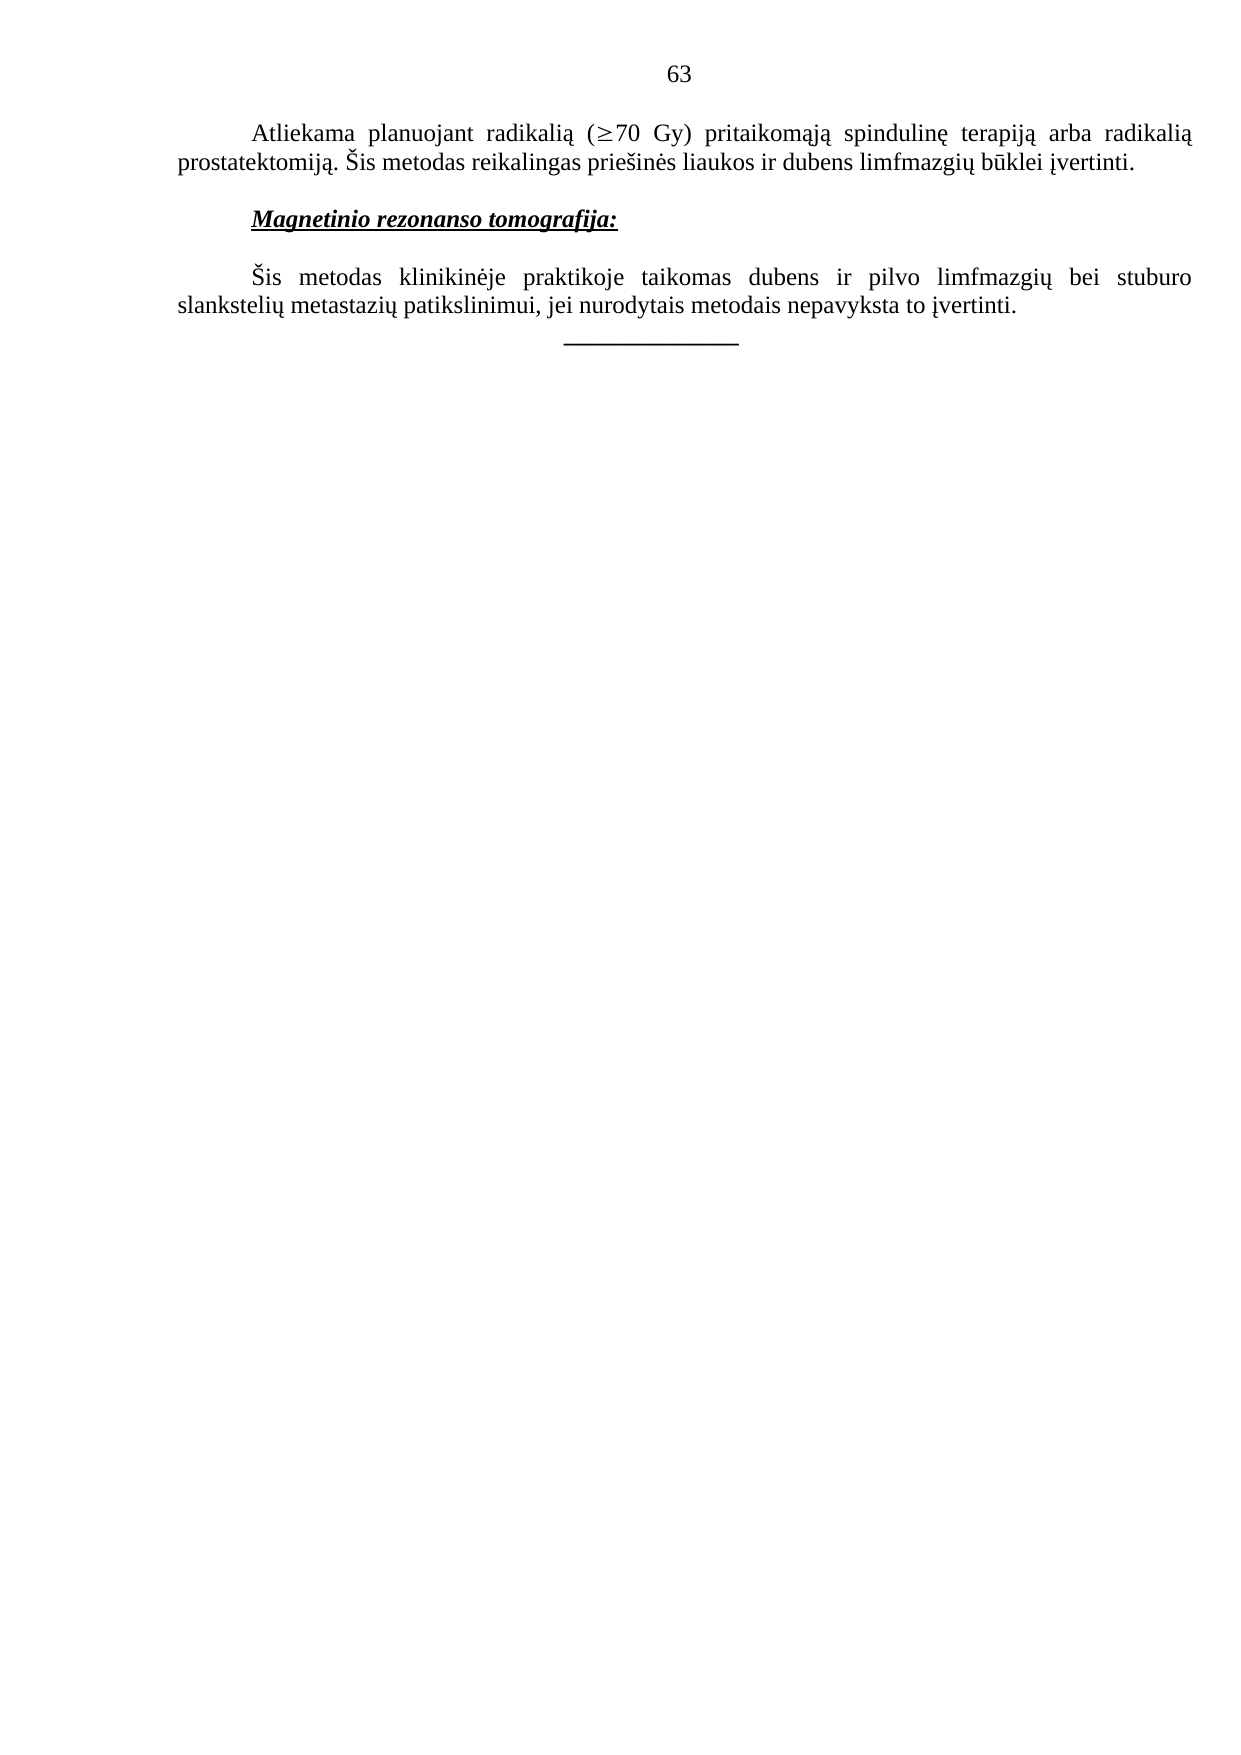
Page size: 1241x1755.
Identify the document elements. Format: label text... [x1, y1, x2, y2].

text Magnetinio rezonanso tomografija: [177, 204, 1193, 233]
text Šis metodas klinikinėje praktikoje taikomas dubens ir pilvo limfmazgių bei stuburo slankstelių metastazių patikslinimui, jei nurodytais metodais nepavyksta to įvertinti. [177, 262, 1193, 319]
text Atliekama planuojant radikalią (70 Gy) pritaikomąją spindulinę terapiją arba radikalią prostatektomiją. Šis metodas reikalingas priešinės liaukos ir dubens limfmazgių būklei įvertinti. [177, 118, 1193, 176]
text ______________ [121, 319, 1181, 348]
